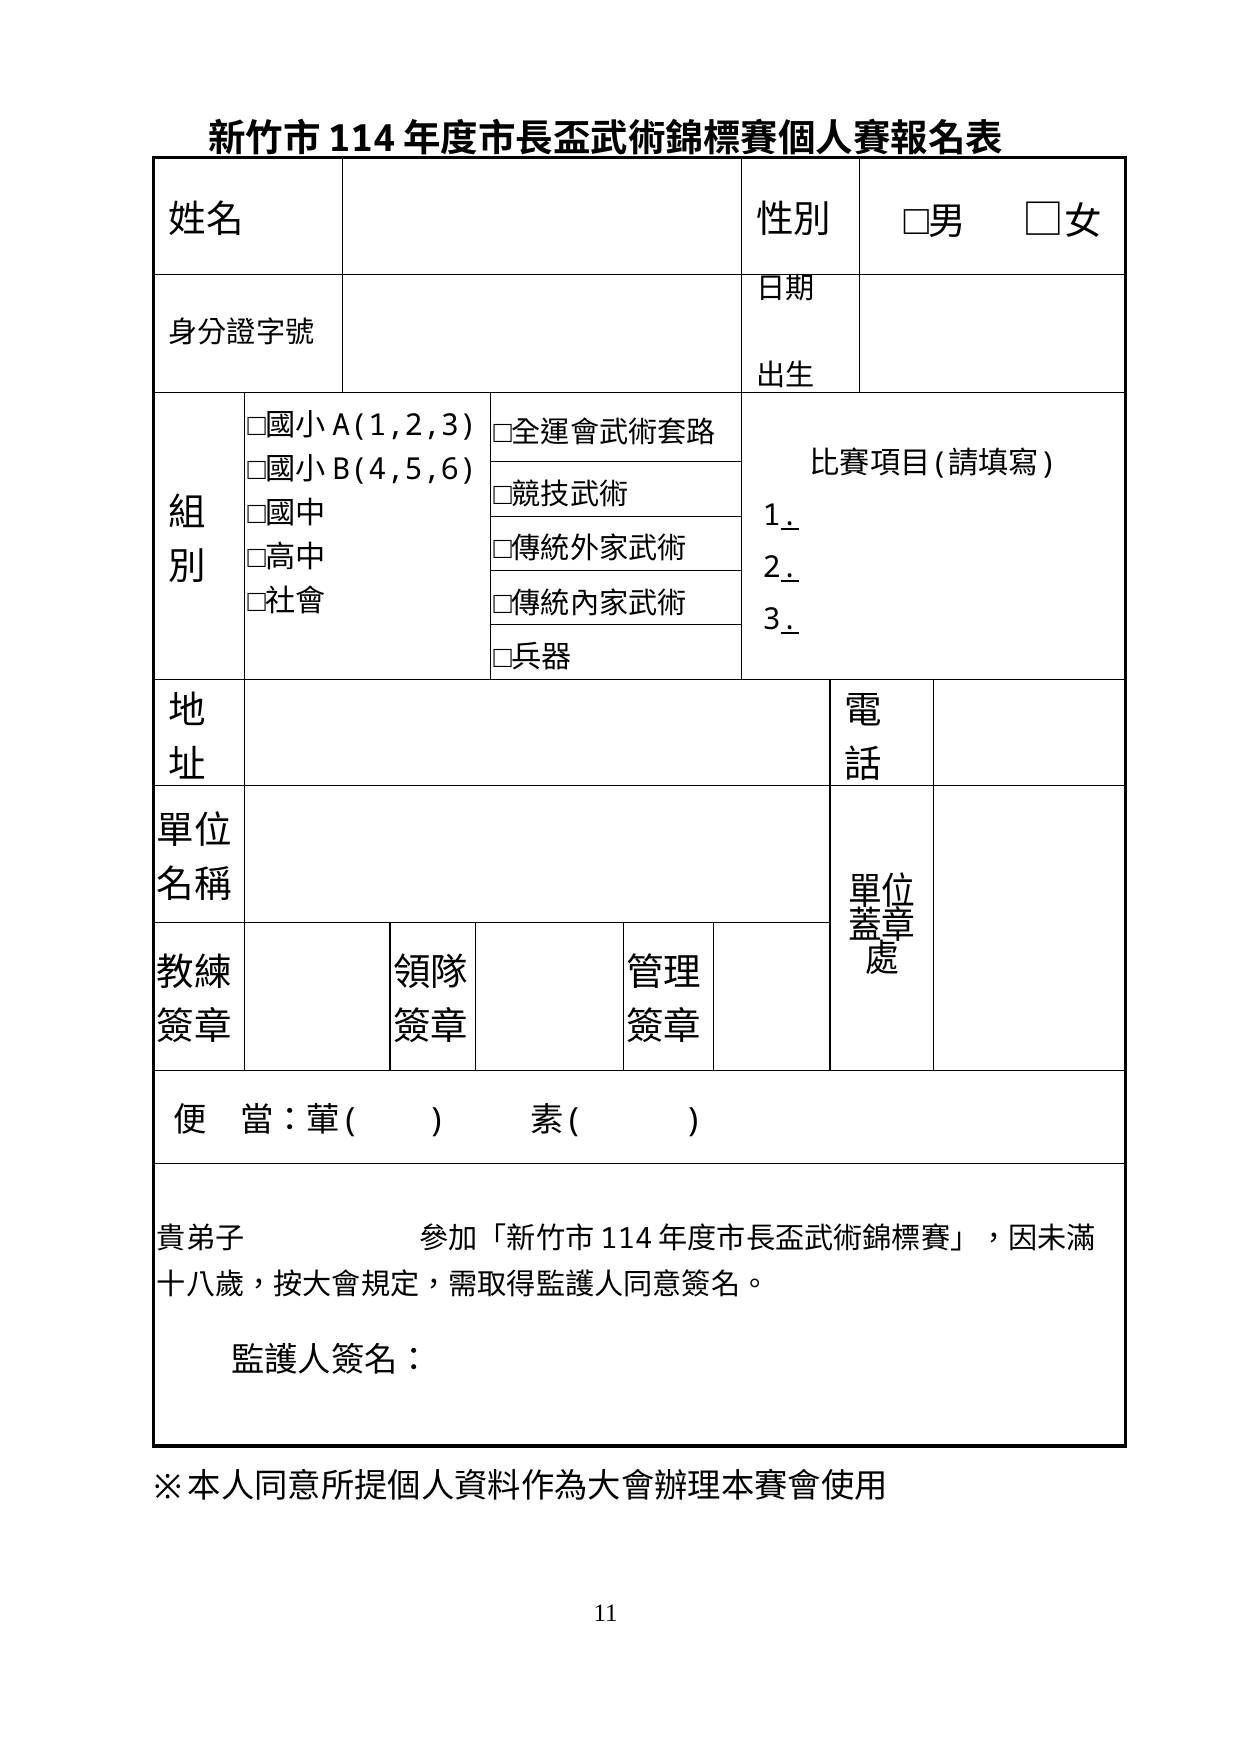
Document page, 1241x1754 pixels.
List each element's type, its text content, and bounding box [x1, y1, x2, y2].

table_header 姓名 [155, 159, 342, 274]
table_cell 管理簽章 [624, 923, 713, 1070]
table_cell 教練 簽章 [155, 923, 244, 1070]
table_header [343, 159, 741, 274]
table_cell 單位名稱 [155, 786, 244, 922]
table_cell [934, 786, 1124, 1070]
table_cell 比賽項目(請填寫) 1. 2. 3. [742, 393, 1124, 679]
table_cell □傳統內家武術 [491, 571, 741, 624]
table_cell [934, 680, 1124, 785]
table_cell □競技武術 [491, 462, 741, 516]
text ※本人同意所提個人資料作為大會辦理本賽會使用 [148, 1447, 1063, 1510]
table_cell 電話 [831, 680, 933, 785]
table_cell 日期 出生 [742, 275, 859, 392]
table_header □男 □女 [860, 159, 1124, 274]
table_cell 便 當：葷( ) 素( ) [155, 1071, 1124, 1163]
table_cell □傳統外家武術 [491, 517, 741, 570]
table_cell [343, 275, 741, 392]
table_cell □國小A(1,2,3) □國小B(4,5,6) □國中 □高中 □社會 [245, 393, 490, 679]
text 新竹市114年度市長盃武術錦標賽個人賽報名表 [148, 93, 1063, 156]
table_header 性別 [742, 159, 859, 274]
table_cell □全運會武術套路 [491, 393, 741, 461]
table_cell □兵器 [491, 625, 741, 679]
table_cell [860, 275, 1124, 392]
table_cell 地址 [155, 680, 244, 785]
table_cell [476, 923, 623, 1070]
table_cell 貴弟子 參加「新竹市114年度市長盃武術錦標賽」，因未滿十八歲，按大會規定，需取得監護人同意簽名。 監護人簽名： ※未滿十八歲須監護人同意方能報名。 [155, 1164, 1124, 1444]
table_cell 單位蓋章處 [831, 786, 933, 1070]
table_cell [245, 786, 829, 922]
table_cell 身分證字號 [155, 275, 342, 392]
table_cell 組別 [155, 393, 244, 679]
table_cell [245, 923, 389, 1070]
table_cell [245, 680, 829, 785]
table_cell 領隊簽章 [391, 923, 475, 1070]
table_cell [714, 923, 829, 1070]
